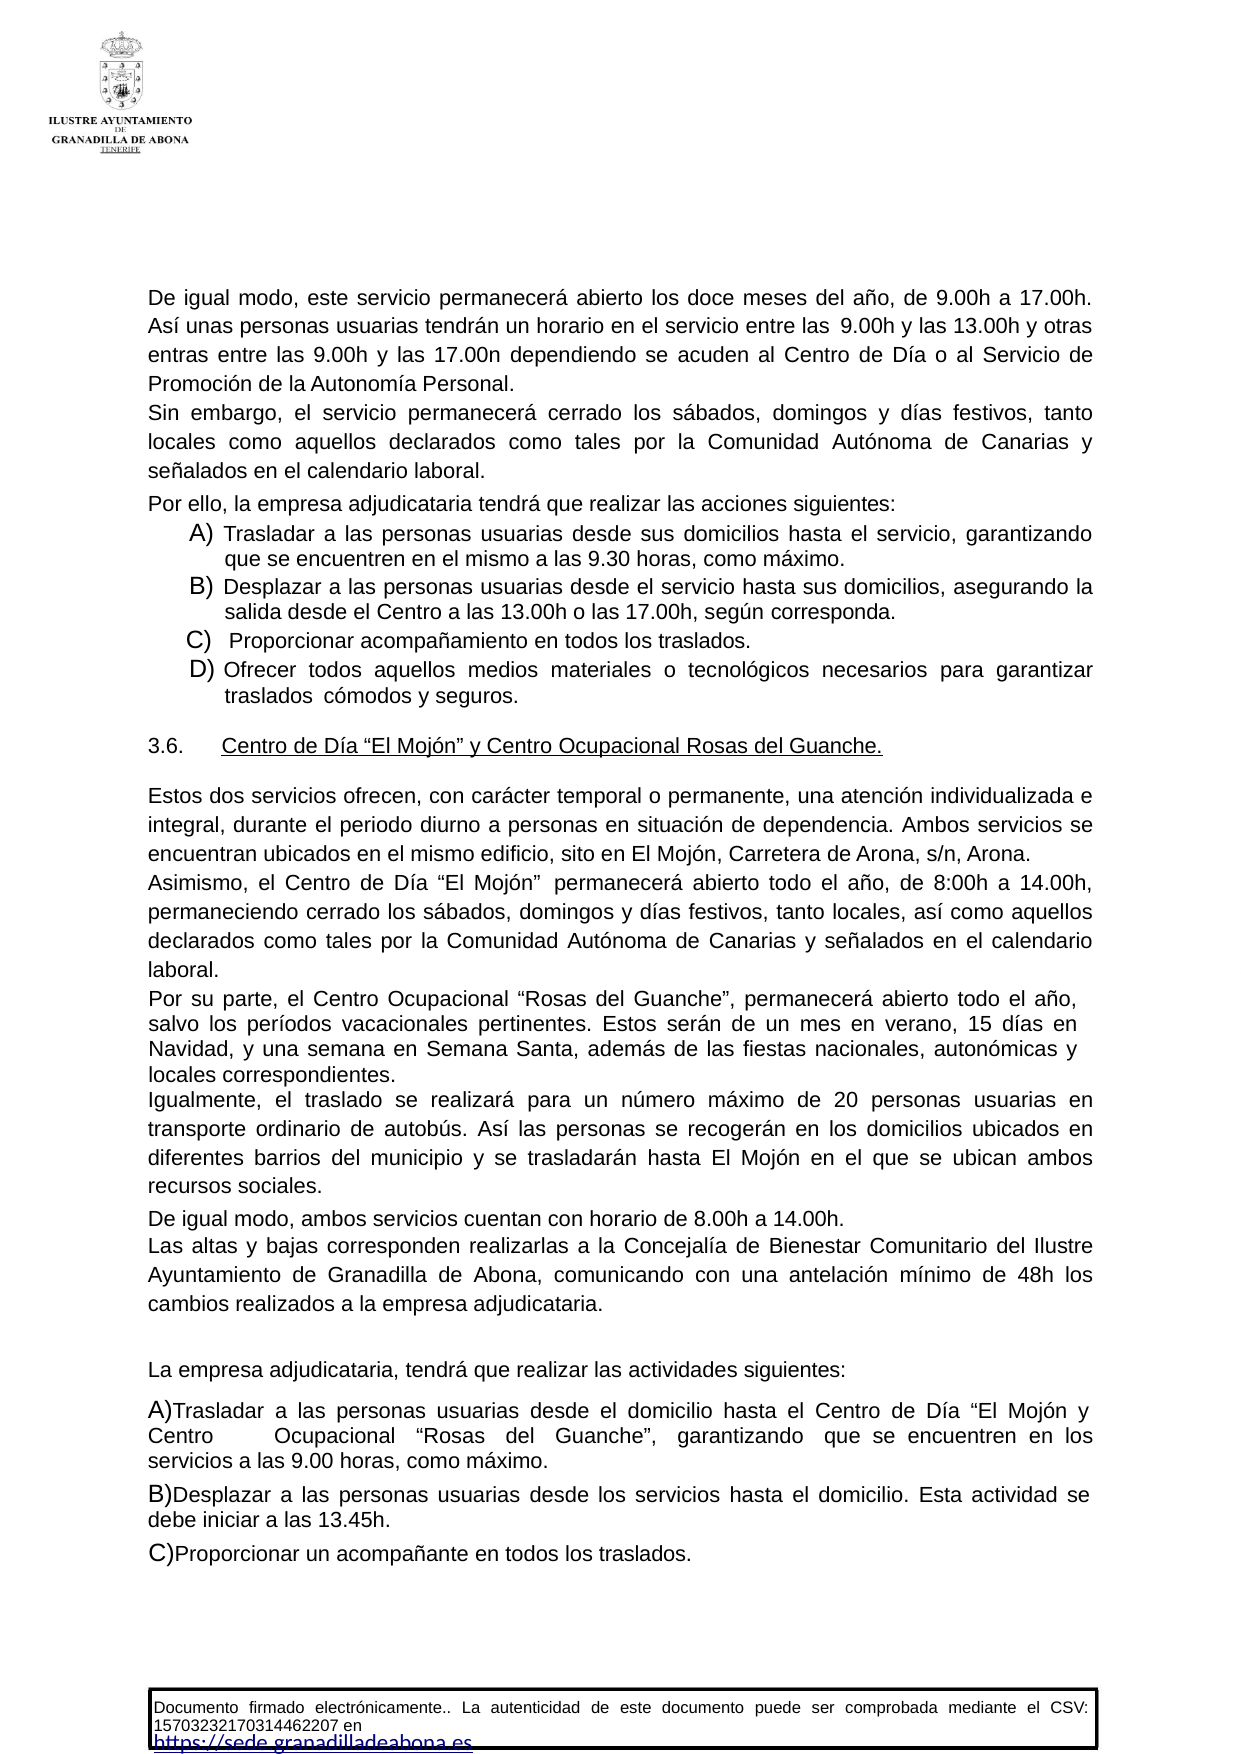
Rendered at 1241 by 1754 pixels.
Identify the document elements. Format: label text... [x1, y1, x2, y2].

text B)Desplazar a las personas usuarias desde los servicios hasta el domicilio. Esta actividad se [148, 1480, 1117, 1508]
text transporte ordinario de autobús. Así las personas se recogerán en los domicilios ubicados en [148, 1116, 1117, 1141]
text salida desde el Centro a las 13.00h o las 17.00h, según corresponda. [224, 600, 1117, 624]
text señalados en el calendario laboral. [148, 459, 1117, 484]
text permaneciendo cerrado los sábados, domingos y días festivos, tanto locales, así como aquellos [148, 900, 1117, 924]
text que se encuentren en el mismo a las 9.30 horas, como máximo. [224, 547, 1117, 571]
text locales como aquellos declarados como tales por la Comunidad Autónoma de Canarias y [148, 430, 1117, 455]
text Estos dos servicios ofrecen, con carácter temporal o permanente, una atención individualizada e [148, 784, 1117, 809]
text declarados como tales por la Comunidad Autónoma de Canarias y señalados en el calendario [148, 929, 1117, 953]
text 15703232170314462207 en https://sede.granadilladeabona.es [153, 1717, 642, 1754]
text encuentran ubicados en el mismo edificio, sito en El Mojón, Carretera de Arona, s/n, Arona. [148, 842, 1117, 867]
text C)Proporcionar un acompañante en todos los traslados. [148, 1539, 714, 1567]
text Por su parte, el Centro Ocupacional “Rosas del Guanche”, permanecerá abierto todo el año, [148, 987, 1102, 1011]
text locales correspondientes. [148, 1062, 1102, 1087]
text Así unas personas usuarias tendrán un horario en el servicio entre las 9.00h y las 13.00h y otras [148, 314, 1117, 339]
text Sin embargo, el servicio permanecerá cerrado los sábados, domingos y días festivos, tanto [148, 401, 1117, 426]
text Por ello, la empresa adjudicataria tendrá que realizar las acciones siguientes: [148, 492, 917, 516]
text A) Trasladar a las personas usuarias desde sus domicilios hasta el servicio, garantizando [189, 519, 1117, 547]
text Promoción de la Autonomía Personal. [148, 372, 1117, 397]
text La empresa adjudicataria, tendrá que realizar las actividades siguientes: [148, 1358, 868, 1382]
text recursos sociales. [148, 1174, 1117, 1199]
text debe iniciar a las 13.45h. [148, 1508, 1117, 1532]
text Las altas y bajas corresponden realizarlas a la Concejalía de Bienestar Comunitario del Ilustre [148, 1233, 1117, 1258]
text A)Trasladar a las personas usuarias desde el domicilio hasta el Centro de Día “El Mojón y [148, 1396, 1117, 1424]
text C) Proporcionar acompañamiento en todos los traslados. [186, 626, 1117, 654]
text Ocupacional “Rosas del Guanche”, garantizando que se encuentren en los [274, 1424, 1118, 1448]
text D) Ofrecer todos aquellos medios materiales o tecnológicos necesarios para garantizar [189, 656, 1117, 683]
text Documento firmado electrónicamente.. La autenticidad de este documento puede ser comprobada mediante el CSV: [153, 1699, 1113, 1718]
text Ayuntamiento de Granadilla de Abona, comunicando con una antelación mínimo de 48h los [148, 1262, 1117, 1287]
text entras entre las 9.00h y las 17.00n dependiendo se acuden al Centro de Día o al Servicio de [148, 343, 1117, 368]
text traslados cómodos y seguros. [224, 684, 1117, 708]
text De igual modo, este servicio permanecerá abierto los doce meses del año, de 9.00h a 17.00h. [148, 285, 1117, 310]
text laboral. [148, 958, 1117, 982]
text Centro de Día “El Mojón” y Centro Ocupacional Rosas del Guanche. [221, 734, 905, 758]
text Navidad, y una semana en Semana Santa, además de las fiestas nacionales, autonómicas y [148, 1037, 1102, 1062]
text salvo los períodos vacacionales pertinentes. Estos serán de un mes en verano, 15 días en [148, 1012, 1102, 1036]
text Centro [148, 1424, 238, 1448]
text B) Desplazar a las personas usuarias desde el servicio hasta sus domicilios, asegurando la [189, 572, 1117, 600]
text cambios realizados a la empresa adjudicataria. [148, 1291, 1117, 1316]
text 3.6. [148, 734, 209, 758]
text integral, durante el periodo diurno a personas en situación de dependencia. Ambos servicios se [148, 813, 1117, 838]
text servicios a las 9.00 horas, como máximo. [148, 1449, 574, 1473]
text diferentes barrios del municipio y se trasladarán hasta El Mojón en el que se ubican ambos [148, 1145, 1117, 1170]
text Igualmente, el traslado se realizará para un número máximo de 20 personas usuarias en [148, 1087, 1117, 1112]
text Asimismo, el Centro de Día “El Mojón” permanecerá abierto todo el año, de 8:00h a 14.00h, [148, 871, 1117, 896]
text De igual modo, ambos servicios cuentan con horario de 8.00h a 14.00h. [148, 1207, 1117, 1231]
